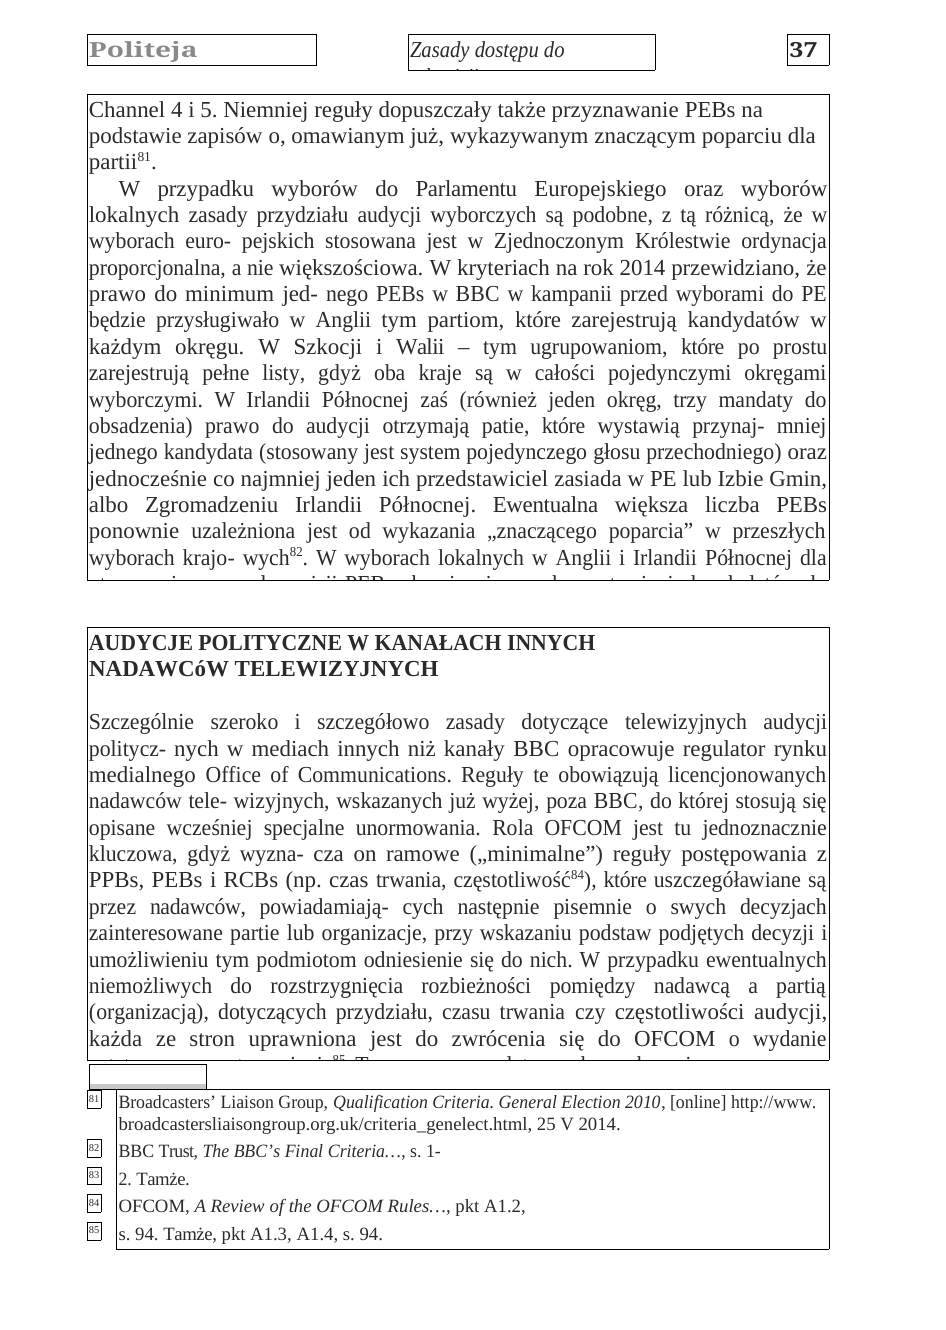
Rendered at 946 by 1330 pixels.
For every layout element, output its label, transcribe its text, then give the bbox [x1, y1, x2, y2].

text AUDYCJE POLITYCZNE W KANAŁACH INNYCH NADAWCóW TELEWIZYJNYCH [89, 629, 733, 682]
text BBC Trust, The BBC’s Final Criteria…, s. 1-2. Tamże. [118, 1140, 441, 1189]
text W przypadku wyborów do Parlamentu Europejskiego oraz wyborów lokalnych zasady przydziału audycji wyborczych są podobne, z tą różnicą, że w wyborach euro- pejskich stosowana jest w Zjednoczonym Królestwie ordynacja proporcjonalna, a nie większościowa. W kryteriach na rok 2014 przewidziano, że prawo do minimum jed- nego PEBs w BBC w kampanii przed wyborami do PE będzie przysługiwało w Anglii tym partiom, które zarejestrują kandydatów w każdym okręgu. W Szkocji i Walii – tym ugrupowaniom, które po prostu zarejestrują pełne listy, gdyż oba kraje są w całości pojedynczymi okręgami wyborczymi. W Irlandii Północnej zaś (również jeden okręg, trzy mandaty do obsadzenia) prawo do audycji otrzymają patie, które wystawią przynaj- mniej jednego kandydata (stosowany jest system pojedynczego głosu przechodniego) oraz jednocześnie co najmniej jeden ich przedstawiciel zasiada w PE lub Izbie Gmin, albo Zgromadzeniu Irlandii Północnej. Ewentualna większa liczba PEBs ponownie uzależniona jest od wykazania „znaczącego poparcia” w przeszłych wyborach krajo- wych82. W wyborach lokalnych w Anglii i Irlandii Północnej dla otrzymania prawa do emisji PEBs obowiązuje zasada wystawienia kandydatów do przynajmniej 1/6 manda- tów, dodatkowe audycje nie zostały przewidziane83. [89, 175, 827, 580]
text 81 [89, 1092, 101, 1104]
text Politeja 9(39)/2015 [89, 35, 316, 65]
text Channel 4 i 5. Niemniej reguły dopuszczały także przyznawanie PEBs na podstawie zapisów o, omawianym już, wykazywanym znaczącym poparciu dla partii81. [89, 96, 828, 175]
text 85 [89, 1224, 101, 1236]
text OFCOM, A Review of the OFCOM Rules…, pkt A1.2, s. 94. Tamże, pkt A1.3, A1.4, s. 94. [118, 1195, 538, 1244]
text Broadcasters’ Liaison Group, Qualification Criteria. General Election 2010, [online] http://www. broadcastersliaisongroup.org.uk/criteria_genelect.html, 25 V 2014. [118, 1091, 829, 1134]
text Szczególnie szeroko i szczegółowo zasady dotyczące telewizyjnych audycji politycz- nych w mediach innych niż kanały BBC opracowuje regulator rynku medialnego Office of Communications. Reguły te obowiązują licencjonowanych nadawców tele- wizyjnych, wskazanych już wyżej, poza BBC, do której stosują się opisane wcześniej specjalne unormowania. Rola OFCOM jest tu jednoznacznie kluczowa, gdyż wyzna- cza on ramowe („minimalne”) reguły postępowania z PPBs, PEBs i RCBs (np. czas trwania, częstotliwość84), które uszczegóławiane są przez nadawców, powiadamiają- cych następnie pisemnie o swych decyzjach zainteresowane partie lub organizacje, przy wskazaniu podstaw podjętych decyzji i umożliwieniu tym podmiotom odniesienie się do nich. W przypadku ewentualnych niemożliwych do rozstrzygnięcia rozbieżności pomiędzy nadawcą a partią (organizacją), dotyczących przydziału, czasu trwania czy częstotliwości audycji, każda ze stron uprawniona jest do zwrócenia się do OFCOM o wydanie ostatecznego postanowienia85. Tym samym regulator rynku zachowuje po- [89, 708, 827, 1060]
text 375 [789, 35, 829, 65]
text 84 [89, 1197, 101, 1209]
text 83 [89, 1169, 101, 1181]
text 82 [89, 1142, 101, 1153]
text Zasady dostępu do telewizji… [410, 37, 655, 70]
